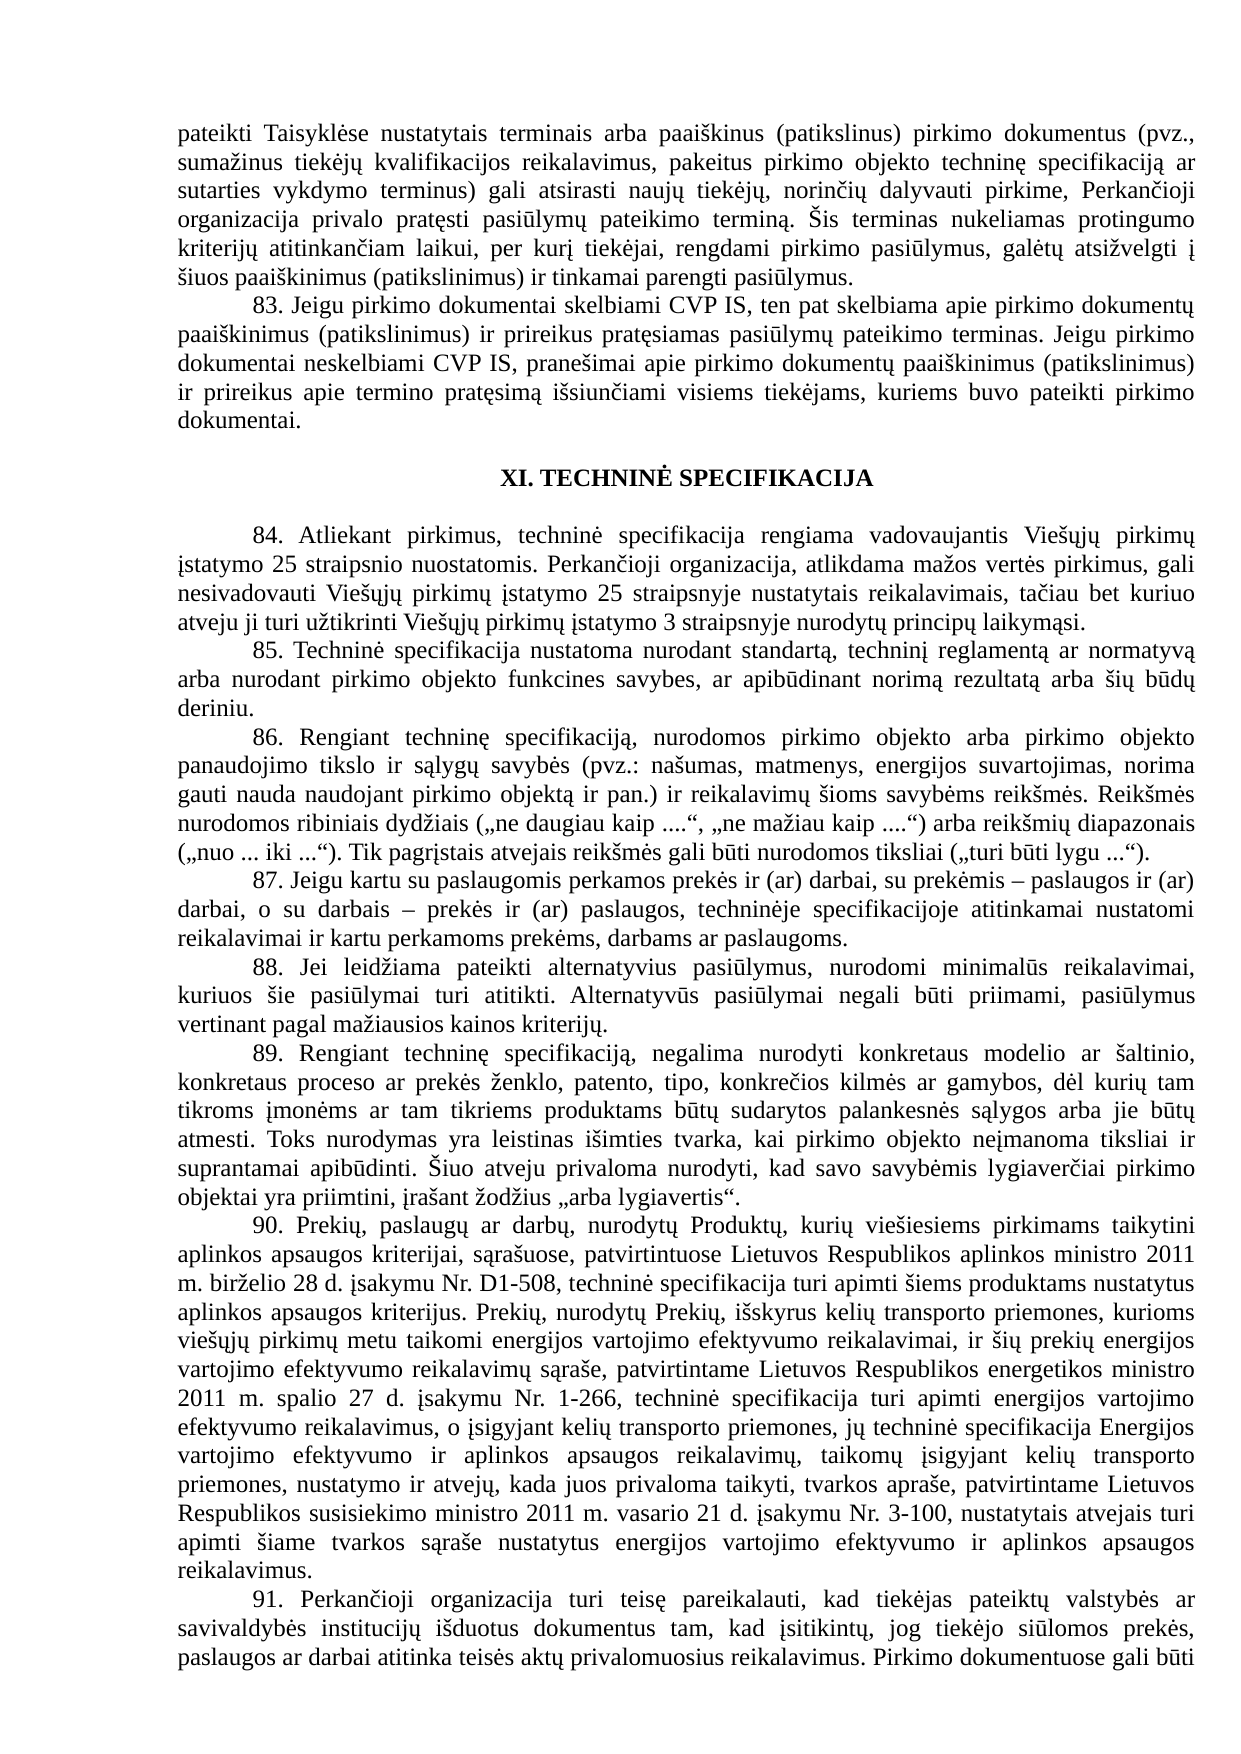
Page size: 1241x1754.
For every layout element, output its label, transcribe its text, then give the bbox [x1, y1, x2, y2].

text pateikti Taisyklėse nustatytais terminais arba paaiškinus (patikslinus) pirkimo dokumentus (pvz., sumažinus tiekėjų kvalifikacijos reikalavimus, pakeitus pirkimo objekto techninę specifikaciją ar sutarties vykdymo terminus) gali atsirasti naujų tiekėjų, norinčių dalyvauti pirkime, Perkančioji organizacija privalo pratęsti pasiūlymų pateikimo terminą. Šis terminas nukeliamas protingumo kriterijų atitinkančiam laikui, per kurį tiekėjai, rengdami pirkimo pasiūlymus, galėtų atsižvelgti į šiuos paaiškinimus (patikslinimus) ir tinkamai parengti pasiūlymus. [177, 118, 1196, 291]
text 88. Jei leidžiama pateikti alternatyvius pasiūlymus, nurodomi minimalūs reikalavimai, kuriuos šie pasiūlymai turi atitikti. Alternatyvūs pasiūlymai negali būti priimami, pasiūlymus vertinant pagal mažiausios kainos kriterijų. [177, 952, 1196, 1038]
text 90. Prekių, paslaugų ar darbų, nurodytų Produktų, kurių viešiesiems pirkimams taikytini aplinkos apsaugos kriterijai, sąrašuose, patvirtintuose Lietuvos Respublikos aplinkos ministro 2011 m. birželio 28 d. įsakymu Nr. D1-508, techninė specifikacija turi apimti šiems produktams nustatytus aplinkos apsaugos kriterijus. Prekių, nurodytų Prekių, išskyrus kelių transporto priemones, kurioms viešųjų pirkimų metu taikomi energijos vartojimo efektyvumo reikalavimai, ir šių prekių energijos vartojimo efektyvumo reikalavimų sąraše, patvirtintame Lietuvos Respublikos energetikos ministro 2011 m. spalio 27 d. įsakymu Nr. 1-266, techninė specifikacija turi apimti energijos vartojimo efektyvumo reikalavimus, o įsigyjant kelių transporto priemones, jų techninė specifikacija Energijos vartojimo efektyvumo ir aplinkos apsaugos reikalavimų, taikomų įsigyjant kelių transporto priemones, nustatymo ir atvejų, kada juos privaloma taikyti, tvarkos apraše, patvirtintame Lietuvos Respublikos susisiekimo ministro 2011 m. vasario 21 d. įsakymu Nr. 3-100, nustatytais atvejais turi apimti šiame tvarkos sąraše nustatytus energijos vartojimo efektyvumo ir aplinkos apsaugos reikalavimus. [177, 1211, 1196, 1584]
text 89. Rengiant techninę specifikaciją, negalima nurodyti konkretaus modelio ar šaltinio, konkretaus proceso ar prekės ženklo, patento, tipo, konkrečios kilmės ar gamybos, dėl kurių tam tikroms įmonėms ar tam tikriems produktams būtų sudarytos palankesnės sąlygos arba jie būtų atmesti. Toks nurodymas yra leistinas išimties tvarka, kai pirkimo objekto neįmanoma tiksliai ir suprantamai apibūdinti. Šiuo atveju privaloma nurodyti, kad savo savybėmis lygiaverčiai pirkimo objektai yra priimtini, įrašant žodžius „arba lygiavertis“. [177, 1038, 1196, 1211]
text 84. Atliekant pirkimus, techninė specifikacija rengiama vadovaujantis Viešųjų pirkimų įstatymo 25 straipsnio nuostatomis. Perkančioji organizacija, atlikdama mažos vertės pirkimus, gali nesivadovauti Viešųjų pirkimų įstatymo 25 straipsnyje nustatytais reikalavimais, tačiau bet kuriuo atveju ji turi užtikrinti Viešųjų pirkimų įstatymo 3 straipsnyje nurodytų principų laikymąsi. [177, 521, 1196, 636]
text 86. Rengiant techninę specifikaciją, nurodomos pirkimo objekto arba pirkimo objekto panaudojimo tikslo ir sąlygų savybės (pvz.: našumas, matmenys, energijos suvartojimas, norima gauti nauda naudojant pirkimo objektą ir pan.) ir reikalavimų šioms savybėms reikšmės. Reikšmės nurodomos ribiniais dydžiais („ne daugiau kaip ....“, „ne mažiau kaip ....“) arba reikšmių diapazonais („nuo ... iki ...“). Tik pagrįstais atvejais reikšmės gali būti nurodomos tiksliai („turi būti lygu ...“). [177, 722, 1196, 866]
text XI. TECHNINĖ SPECIFIKACIJA [177, 463, 1196, 492]
text 83. Jeigu pirkimo dokumentai skelbiami CVP IS, ten pat skelbiama apie pirkimo dokumentų paaiškinimus (patikslinimus) ir prireikus pratęsiamas pasiūlymų pateikimo terminas. Jeigu pirkimo dokumentai neskelbiami CVP IS, pranešimai apie pirkimo dokumentų paaiškinimus (patikslinimus) ir prireikus apie termino pratęsimą išsiunčiami visiems tiekėjams, kuriems buvo pateikti pirkimo dokumentai. [177, 291, 1196, 434]
text 87. Jeigu kartu su paslaugomis perkamos prekės ir (ar) darbai, su prekėmis – paslaugos ir (ar) darbai, o su darbais – prekės ir (ar) paslaugos, techninėje specifikacijoje atitinkamai nustatomi reikalavimai ir kartu perkamoms prekėms, darbams ar paslaugoms. [177, 866, 1196, 952]
text 85. Techninė specifikacija nustatoma nurodant standartą, techninį reglamentą ar normatyvą arba nurodant pirkimo objekto funkcines savybes, ar apibūdinant norimą rezultatą arba šių būdų deriniu. [177, 636, 1196, 722]
text 91. Perkančioji organizacija turi teisę pareikalauti, kad tiekėjas pateiktų valstybės ar savivaldybės institucijų išduotus dokumentus tam, kad įsitikintų, jog tiekėjo siūlomos prekės, paslaugos ar darbai atitinka teisės aktų privalomuosius reikalavimus. Pirkimo dokumentuose gali būti [177, 1584, 1196, 1671]
